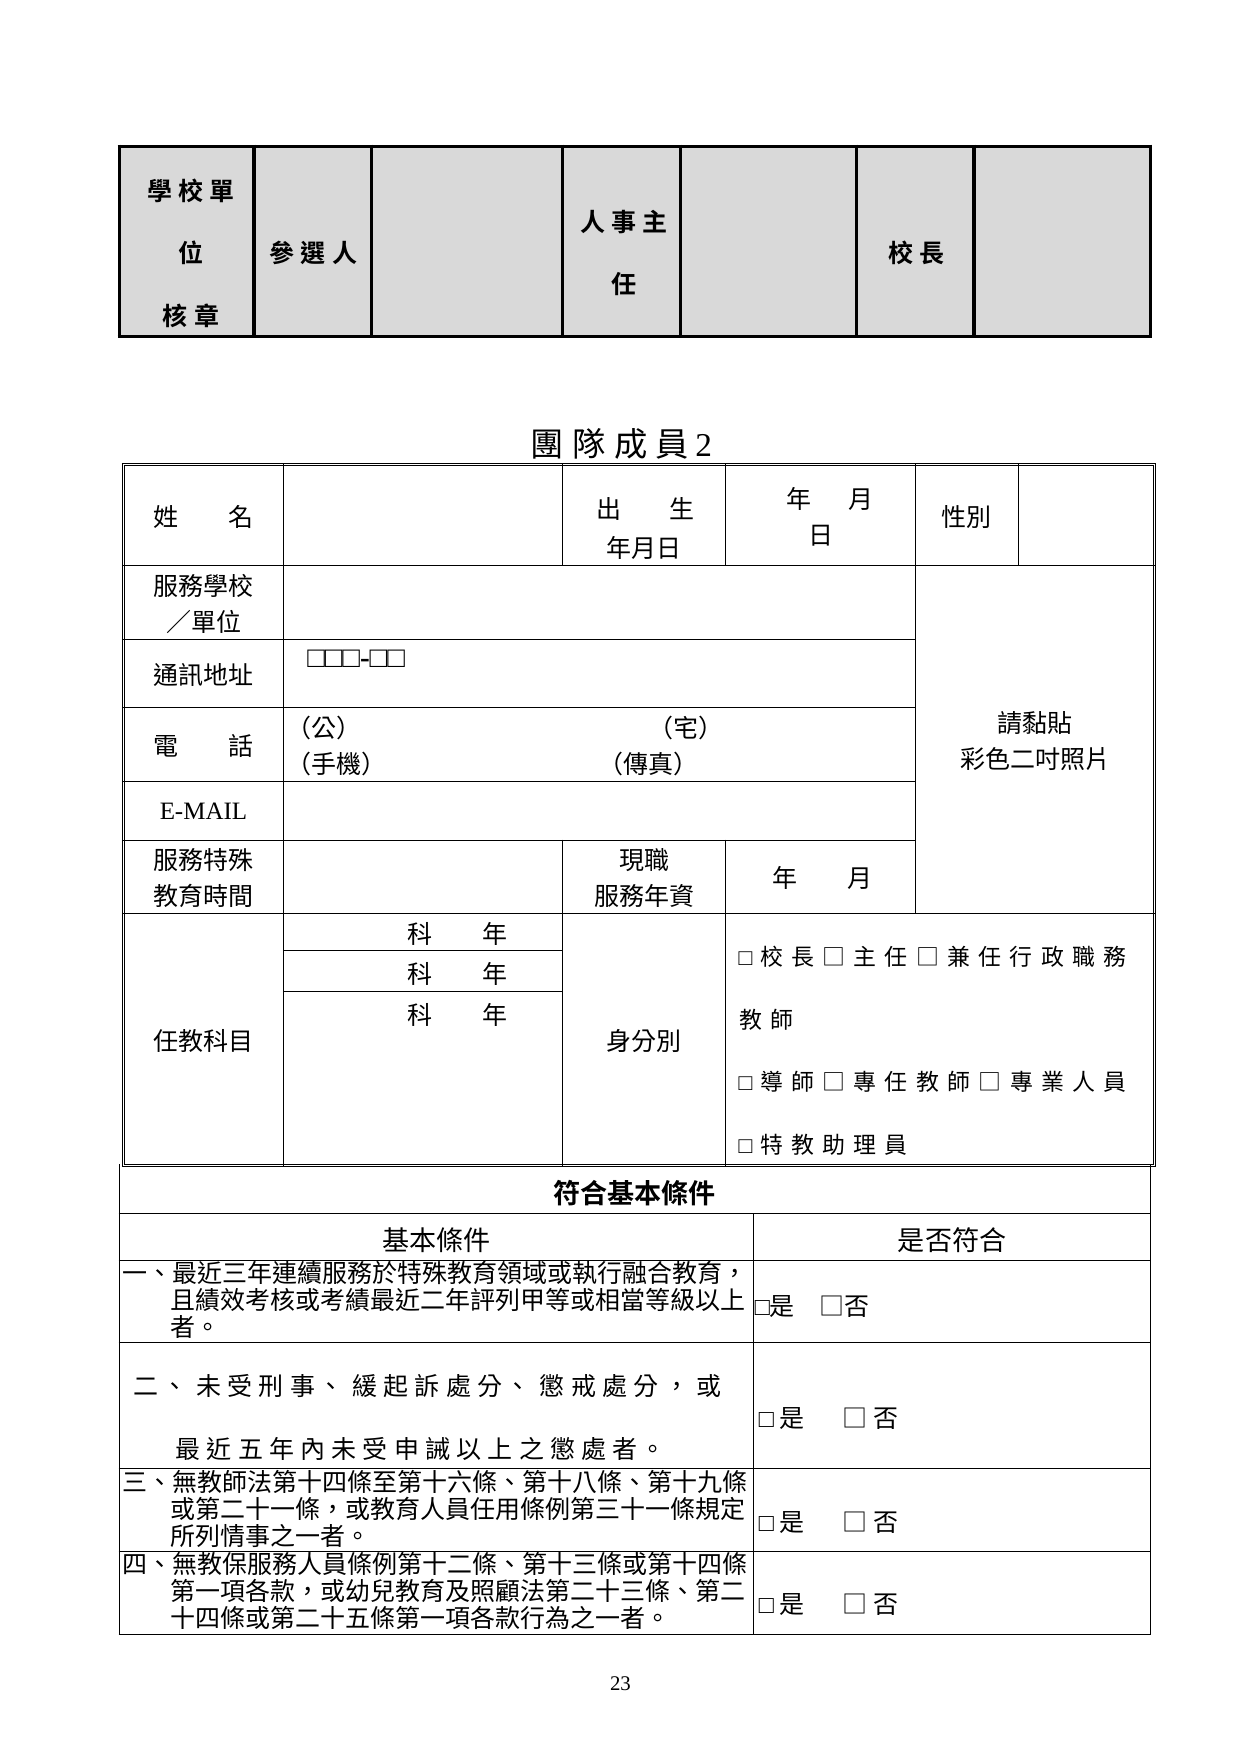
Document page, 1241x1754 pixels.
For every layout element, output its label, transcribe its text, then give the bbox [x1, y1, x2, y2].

table_cell [284, 782, 915, 839]
table_header 姓 名 [125, 466, 283, 565]
table_cell 學校單位 核章 [121, 148, 252, 335]
table_header 年 月 日 [726, 466, 915, 565]
table_cell 請黏貼 彩色二吋照片 [916, 566, 1153, 913]
table_cell [682, 148, 855, 335]
table_cell □是 □否 [754, 1469, 1150, 1551]
table_cell 服務特殊 教育時間 [125, 841, 283, 913]
table_cell 任教科目 [125, 914, 283, 1164]
table_cell 電 話 [125, 708, 283, 781]
table_cell 符合基本條件 [120, 1164, 1150, 1213]
table_cell 基本條件 [120, 1214, 753, 1260]
table_header [1019, 466, 1153, 565]
table_cell □□□-□□ [284, 640, 915, 707]
table_cell 科 年 [284, 992, 562, 1164]
table_cell [976, 148, 1149, 335]
table_header [284, 466, 562, 565]
table_cell □校長□主任□兼任行政職務教師 □導師□專任教師□專業人員 □特教助理員 [726, 914, 1153, 1164]
table_cell 三、無教師法第十四條至第十六條、第十八條、第十九條或第二十一條，或教育人員任用條例第三十一條規定所列情事之一者。 [120, 1469, 753, 1551]
table_cell 身分別 [563, 914, 725, 1164]
table_cell 二、未受刑事、緩起訴處分、懲戒處分，或最近五年內未受申誡以上之懲處者。 [120, 1343, 753, 1468]
table_cell 服務學校／單位 [125, 566, 283, 639]
table_cell E-MAIL [125, 782, 283, 839]
table_cell 年 月 [726, 841, 915, 913]
text 團隊成員2 [141, 401, 1099, 463]
table_cell 科 年 [284, 914, 562, 950]
table_cell 通訊地址 [125, 640, 283, 707]
table_cell 參選人 [256, 148, 370, 335]
table_cell 現職 服務年資 [563, 841, 725, 913]
table_cell 人事主任 [564, 148, 679, 335]
table_cell [284, 566, 915, 639]
table_cell [373, 148, 561, 335]
table_cell □是 □否 [754, 1343, 1150, 1468]
table_cell 是否符合 [754, 1214, 1150, 1260]
table_cell 四、無教保服務人員條例第十二條、第十三條或第十四條第一項各款，或幼兒教育及照顧法第二十三條、第二十四條或第二十五條第一項各款行為之一者。 [120, 1552, 753, 1634]
table_cell （公） （宅） （手機） （傳真） [284, 708, 915, 781]
table_cell [284, 841, 562, 913]
table_header 出 生 年月日 [563, 466, 725, 565]
table_cell □是 □否 [754, 1552, 1150, 1634]
table_cell 一、最近三年連續服務於特殊教育領域或執行融合教育，且績效考核或考績最近二年評列甲等或相當等級以上者。 [120, 1261, 753, 1342]
table_cell 校長 [858, 148, 972, 335]
table_cell 科 年 [284, 951, 562, 991]
table_header 性別 [916, 466, 1018, 565]
table_cell □是 □否 [754, 1261, 1150, 1342]
